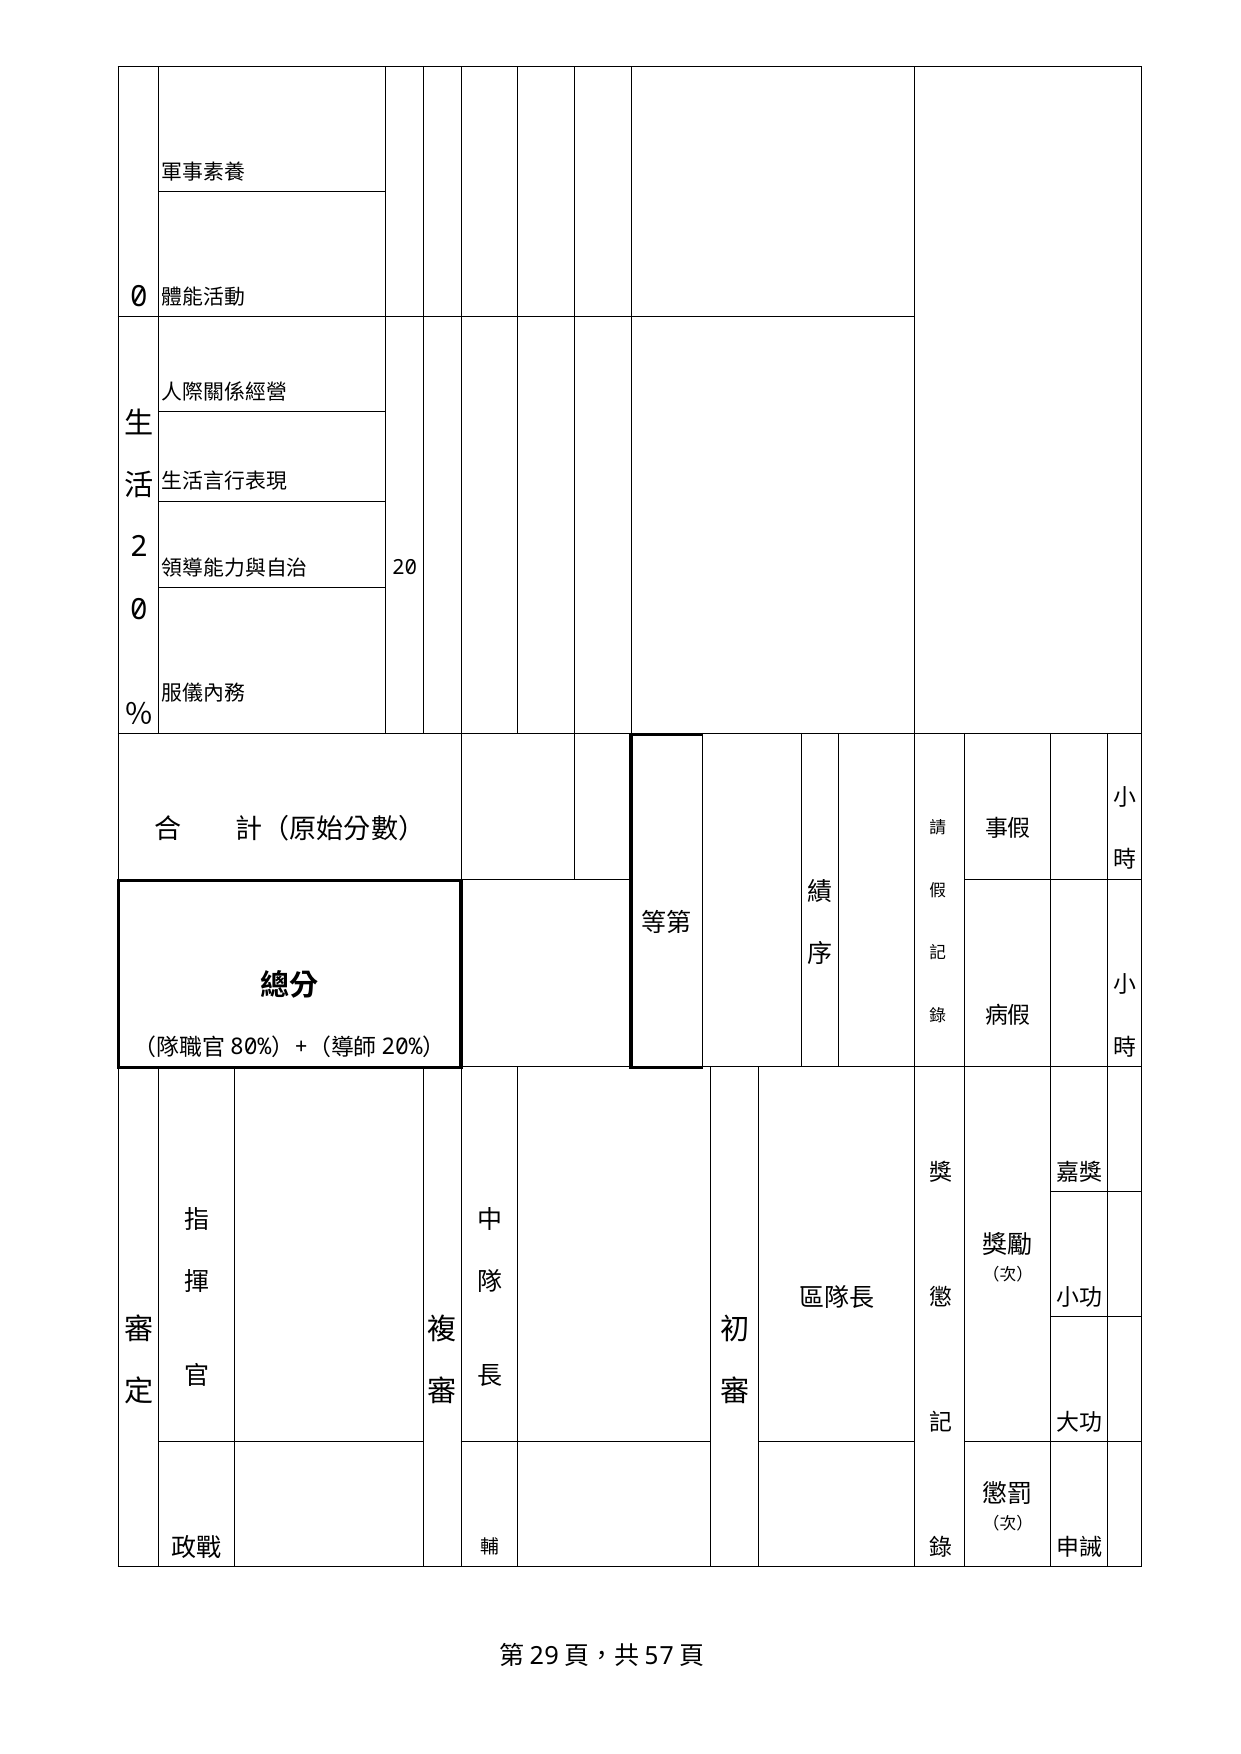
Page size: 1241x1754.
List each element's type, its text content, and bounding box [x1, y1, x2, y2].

table_cell 績序 [802, 734, 838, 1066]
table_cell [462, 67, 517, 316]
table_cell 體能活動 [159, 192, 385, 316]
table_cell 軍事素養 [159, 67, 385, 191]
table_cell [632, 317, 914, 733]
table_cell 人際關係經營 [159, 317, 385, 411]
table_cell [703, 734, 801, 1066]
table_cell [518, 317, 574, 733]
table_cell [575, 734, 629, 879]
table_cell [462, 317, 517, 733]
table_cell 嘉獎 [1051, 1067, 1107, 1191]
table_cell [1051, 734, 1107, 879]
table_cell 病假 [965, 880, 1050, 1066]
table_cell [462, 734, 574, 879]
table_cell 申誡 [1051, 1442, 1107, 1566]
table_cell 小時 [1108, 880, 1141, 1066]
table_cell [575, 67, 631, 316]
table_cell 獎 懲 記 錄 [915, 1067, 964, 1566]
table_cell 小時 [1108, 734, 1141, 879]
table_cell [1051, 880, 1107, 1066]
table_cell [1108, 1317, 1141, 1441]
table_cell 指 揮 官 [159, 1069, 234, 1441]
table_cell 獎勵（次） [965, 1067, 1050, 1441]
table_cell [463, 880, 629, 1066]
table_cell 懲罰（次） [965, 1442, 1050, 1566]
table_cell [518, 1442, 710, 1566]
table_cell 等第 [633, 736, 702, 1066]
table_cell 領導能力與自治 [159, 502, 385, 587]
table_cell 總分 （隊職官80%）+（導師20%） [120, 882, 459, 1066]
table_cell 區隊長 [759, 1067, 914, 1441]
table_cell 大功 [1051, 1317, 1107, 1441]
table_cell 生活言行表現 [159, 412, 385, 501]
table_cell 服儀內務 [159, 588, 385, 733]
table_cell [518, 1067, 710, 1441]
table_cell [759, 1442, 914, 1566]
table_cell [1108, 1192, 1141, 1316]
table_cell 中 隊 長 [462, 1067, 517, 1441]
table_cell 20 [386, 317, 423, 733]
table_cell [575, 317, 631, 733]
table_cell [518, 67, 574, 316]
table_cell 輔 [462, 1442, 517, 1566]
table_cell 生活20 ％ [119, 317, 158, 733]
table_cell [839, 734, 914, 1066]
table_cell [424, 317, 461, 733]
table_cell 審 定 [119, 1069, 158, 1566]
table_cell [386, 67, 423, 316]
table_cell 複審 [424, 1069, 461, 1566]
table_cell 請假記錄 [915, 734, 964, 1066]
table_cell 合 計（原始分數） [119, 734, 461, 879]
table_cell [235, 1069, 423, 1441]
table_cell 政戰 [159, 1442, 234, 1566]
table_cell [1108, 1442, 1141, 1566]
table_cell 才能20 ％ [119, 67, 158, 316]
table_cell [915, 67, 1141, 733]
table_cell 初審 [711, 1067, 758, 1566]
table_cell [632, 67, 914, 316]
table_cell 小功 [1051, 1192, 1107, 1316]
table_cell [424, 67, 461, 316]
table_cell [235, 1442, 423, 1566]
table_cell 事假 [965, 734, 1050, 879]
table_cell [1108, 1067, 1141, 1191]
